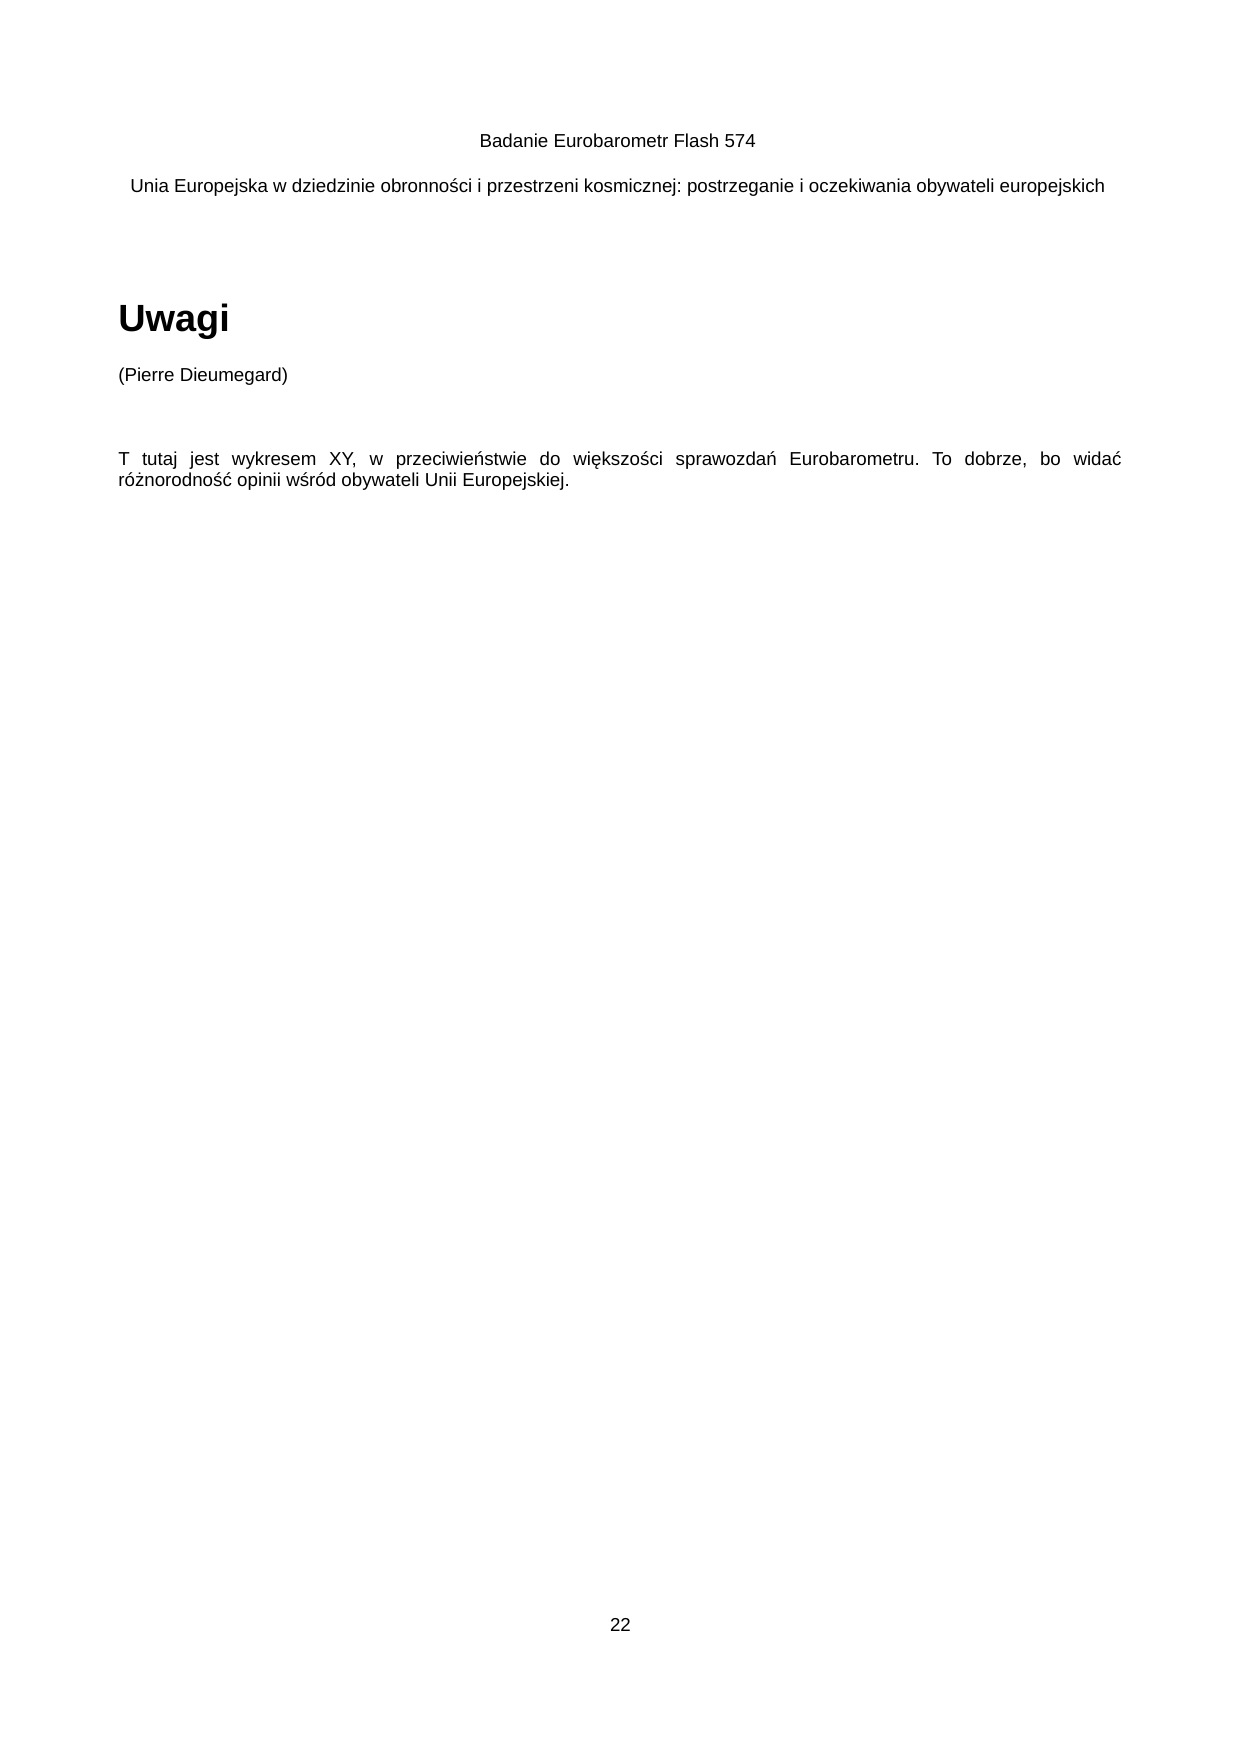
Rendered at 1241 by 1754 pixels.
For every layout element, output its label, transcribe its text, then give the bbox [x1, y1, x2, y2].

text T tutaj jest wykresem XY, w przeciwieństwie do większości sprawozdań Eurobarometru. To dobrze, bo widać różnorodność opinii wśród obywateli Unii Europejskiej. [118, 448, 1122, 491]
text (Pierre Dieumegard) [118, 363, 1122, 385]
subtitle Uwagi [118, 296, 1122, 339]
